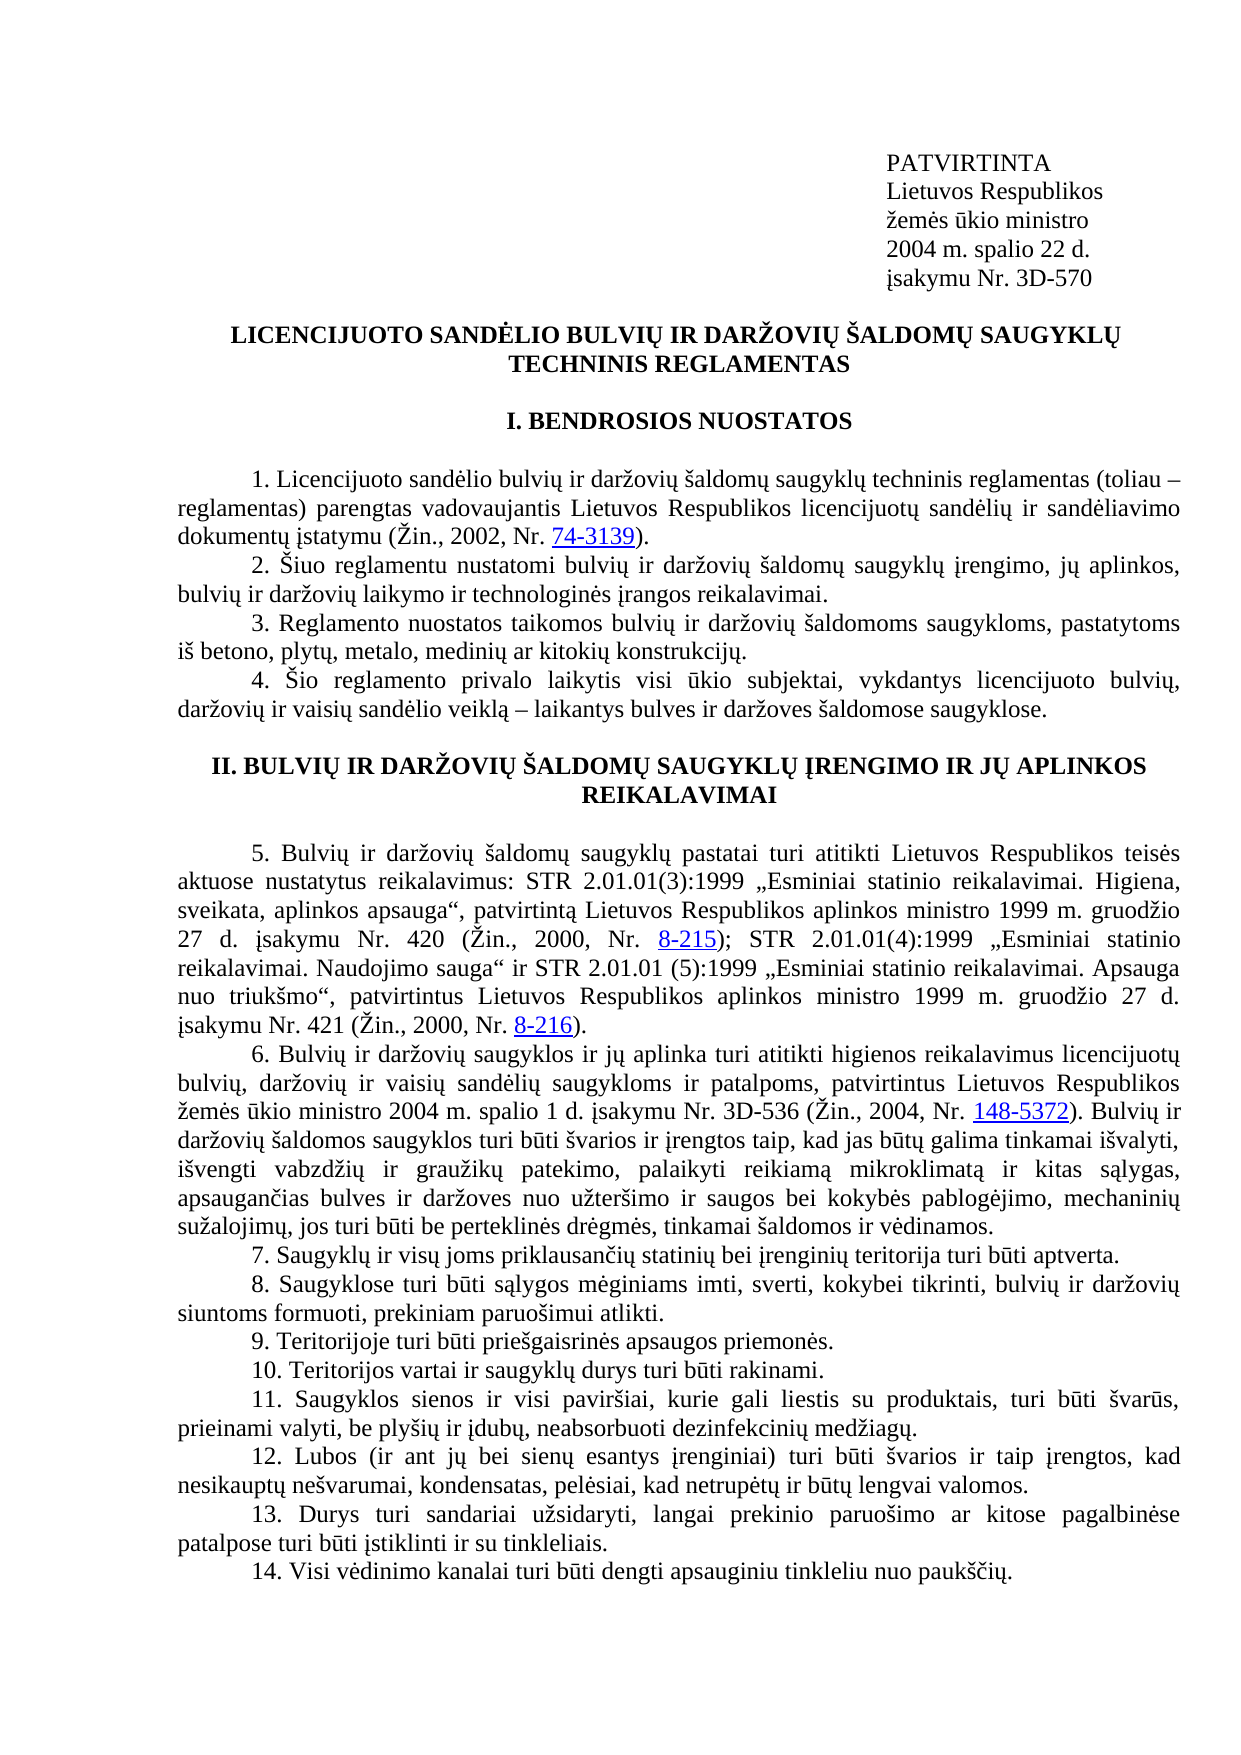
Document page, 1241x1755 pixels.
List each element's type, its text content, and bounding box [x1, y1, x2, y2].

text 10. Teritorijos vartai ir saugyklų durys turi būti rakinami. [177, 1355, 1181, 1384]
text TECHNINIS REGLAMENTAS [177, 349, 1181, 378]
text 5. Bulvių ir daržovių šaldomų saugyklų pastatai turi atitikti Lietuvos Respublikos teisės aktuose nustatytus reikalavimus: STR 2.01.01(3):1999 „Esminiai statinio reikalavimai. Higiena, sveikata, aplinkos apsauga“, patvirtintą Lietuvos Respublikos aplinkos ministro 1999 m. gruodžio 27 d. įsakymu Nr. 420 (Žin., 2000, Nr. 8-215); STR 2.01.01(4):1999 „Esminiai statinio reikalavimai. Naudojimo sauga“ ir STR 2.01.01 (5):1999 „Esminiai statinio reikalavimai. Apsauga nuo triukšmo“, patvirtintus Lietuvos Respublikos aplinkos ministro 1999 m. gruodžio 27 d. įsakymu Nr. 421 (Žin., 2000, Nr. 8-216). [177, 838, 1181, 1039]
text 2. Šiuo reglamentu nustatomi bulvių ir daržovių šaldomų saugyklų įrengimo, jų aplinkos, bulvių ir daržovių laikymo ir technologinės įrangos reikalavimai. [177, 550, 1181, 608]
text 11. Saugyklos sienos ir visi paviršiai, kurie gali liestis su produktais, turi būti švarūs, prieinami valyti, be plyšių ir įdubų, neabsorbuoti dezinfekcinių medžiagų. [177, 1384, 1181, 1441]
text 4. Šio reglamento privalo laikytis visi ūkio subjektai, vykdantys licencijuoto bulvių, daržovių ir vaisių sandėlio veiklą – laikantys bulves ir daržoves šaldomose saugyklose. [177, 665, 1181, 723]
text 6. Bulvių ir daržovių saugyklos ir jų aplinka turi atitikti higienos reikalavimus licencijuotų bulvių, daržovių ir vaisių sandėlių saugykloms ir patalpoms, patvirtintus Lietuvos Respublikos žemės ūkio ministro 2004 m. spalio 1 d. įsakymu Nr. 3D-536 (Žin., 2004, Nr. 148-5372). Bulvių ir daržovių šaldomos saugyklos turi būti švarios ir įrengtos taip, kad jas būtų galima tinkamai išvalyti, išvengti vabzdžių ir graužikų patekimo, palaikyti reikiamą mikroklimatą ir kitas sąlygas, apsaugančias bulves ir daržoves nuo užteršimo ir saugos bei kokybės pablogėjimo, mechaninių sužalojimų, jos turi būti be perteklinės drėgmės, tinkamai šaldomos ir vėdinamos. [177, 1039, 1181, 1240]
text II. BULVIŲ IR DARŽOVIŲ ŠALDOMų SAUGYKLų įrengimo IR JŲ APLINKos REIKALAVIMAI [177, 751, 1181, 809]
text 8. Saugyklose turi būti sąlygos mėginiams imti, sverti, kokybei tikrinti, bulvių ir daržovių siuntoms formuoti, prekiniam paruošimui atlikti. [177, 1269, 1181, 1326]
text 13. Durys turi sandariai užsidaryti, langai prekinio paruošimo ar kitose pagalbinėse patalpose turi būti įstiklinti ir su tinkleliais. [177, 1499, 1181, 1556]
text 2004 m. spalio 22 d. [177, 234, 1181, 263]
text Lietuvos Respublikos [177, 176, 1181, 205]
text 3. Reglamento nuostatos taikomos bulvių ir daržovių šaldomoms saugykloms, pastatytoms iš betono, plytų, metalo, medinių ar kitokių konstrukcijų. [177, 608, 1181, 665]
text PATVIRTINTA [177, 148, 1181, 176]
text 7. Saugyklų ir visų joms priklausančių statinių bei įrenginių teritorija turi būti aptverta. [177, 1240, 1181, 1269]
text 9. Teritorijoje turi būti priešgaisrinės apsaugos priemonės. [177, 1326, 1181, 1355]
text žemės ūkio ministro [177, 205, 1181, 234]
text LICENCIJUOTO SANDĖLIO BULVIŲ IR DARŽOVIŲ ŠALDOMŲ SAUGYKLŲ [177, 320, 1181, 349]
text 12. Lubos (ir ant jų bei sienų esantys įrenginiai) turi būti švarios ir taip įrengtos, kad nesikauptų nešvarumai, kondensatas, pelėsiai, kad netrupėtų ir būtų lengvai valomos. [177, 1441, 1181, 1499]
text 1. Licencijuoto sandėlio bulvių ir daržovių šaldomų saugyklų techninis reglamentas (toliau – reglamentas) parengtas vadovaujantis Lietuvos Respublikos licencijuotų sandėlių ir sandėliavimo dokumentų įstatymu (Žin., 2002, Nr. 74-3139). [177, 464, 1181, 550]
text įsakymu Nr. 3D-570 [177, 263, 1181, 291]
text 14. Visi vėdinimo kanalai turi būti dengti apsauginiu tinkleliu nuo paukščių. [177, 1556, 1181, 1585]
text I. BENDROSIOS NUOSTATOS [177, 406, 1181, 435]
